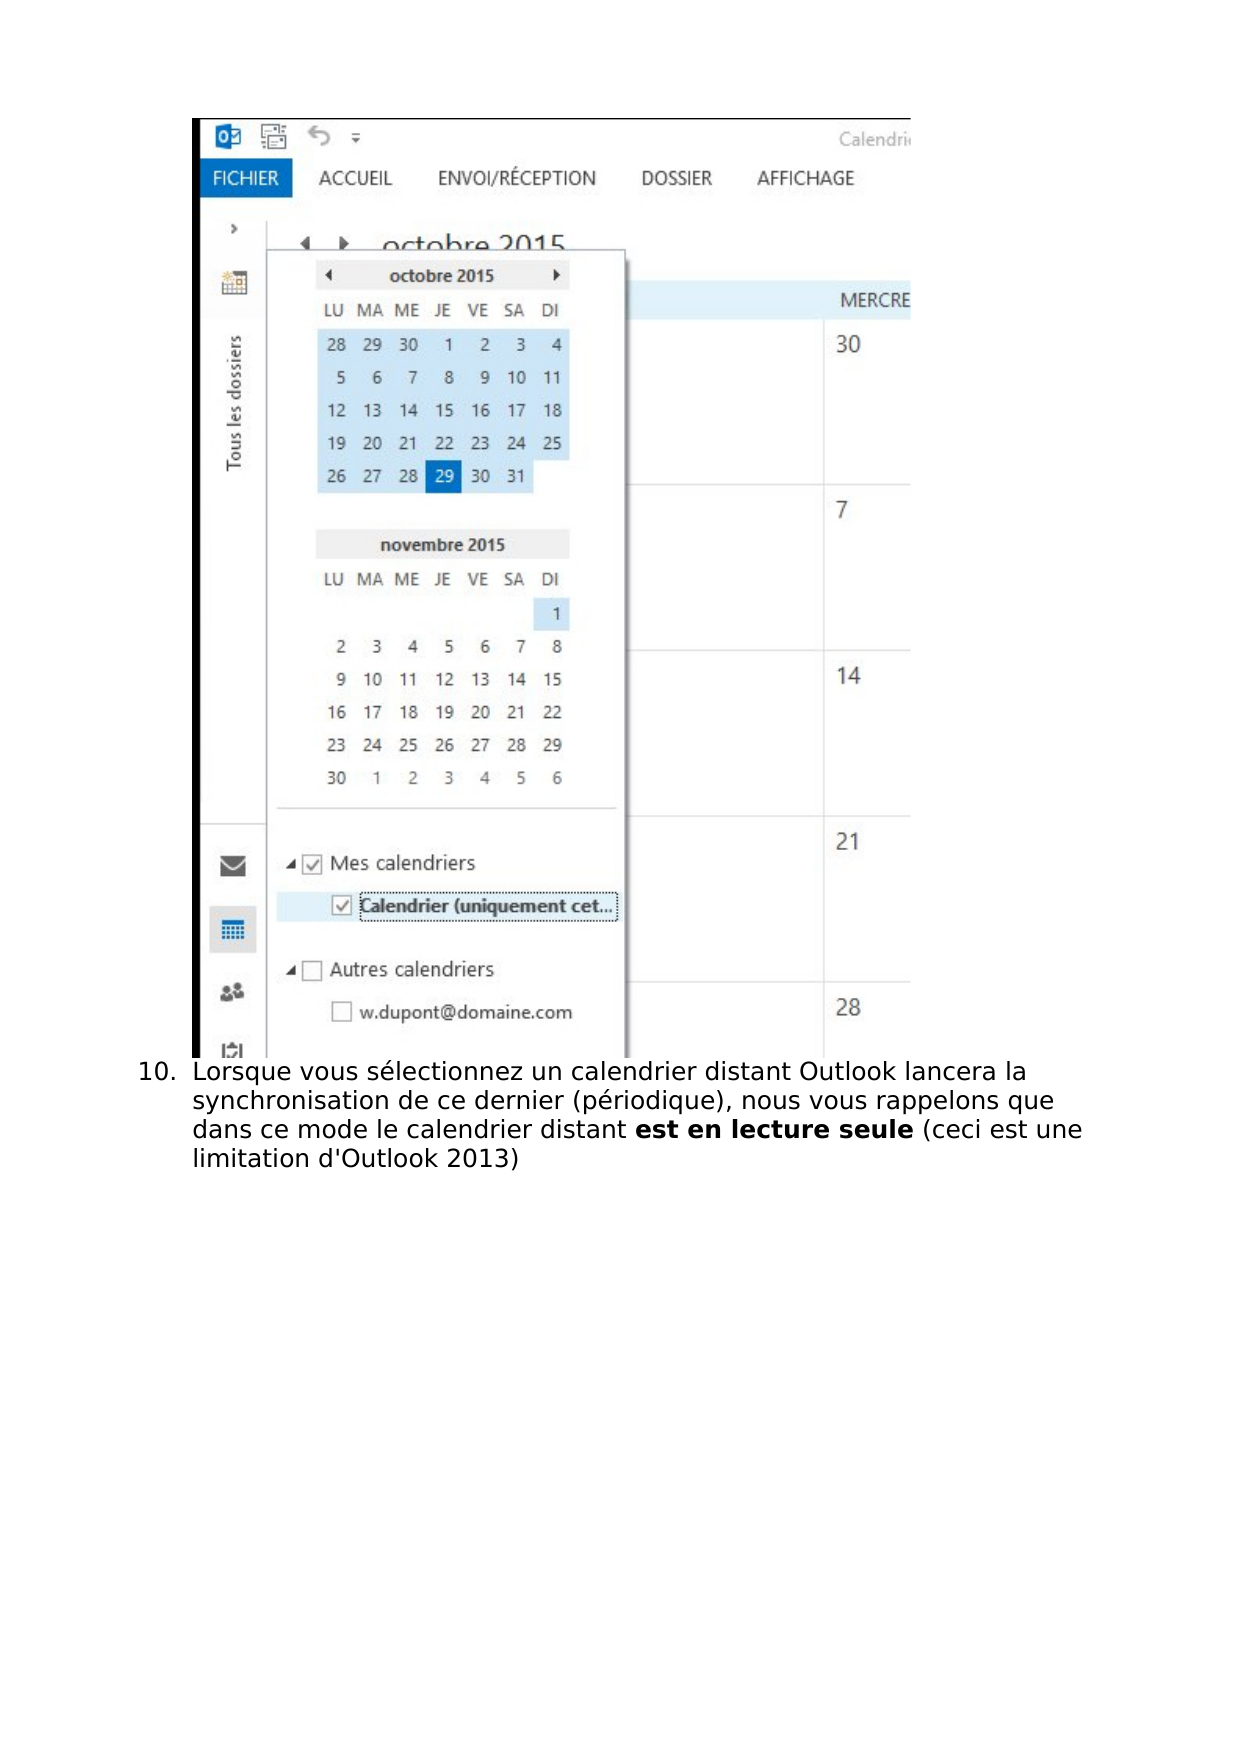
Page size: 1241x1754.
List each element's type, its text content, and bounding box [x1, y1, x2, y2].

picture [192, 118, 911, 1058]
list Lorsque vous sélectionnez un calendrier distant Outlook lancera la synchronisation de ce dernier (périodique), nous vous rappelons que dans ce mode le calendrier distant est en lecture seule (ceci est une limitation d'Outlook 2013) [177, 1057, 1122, 1174]
list [177, 118, 192, 1057]
list [911, 118, 1122, 1057]
